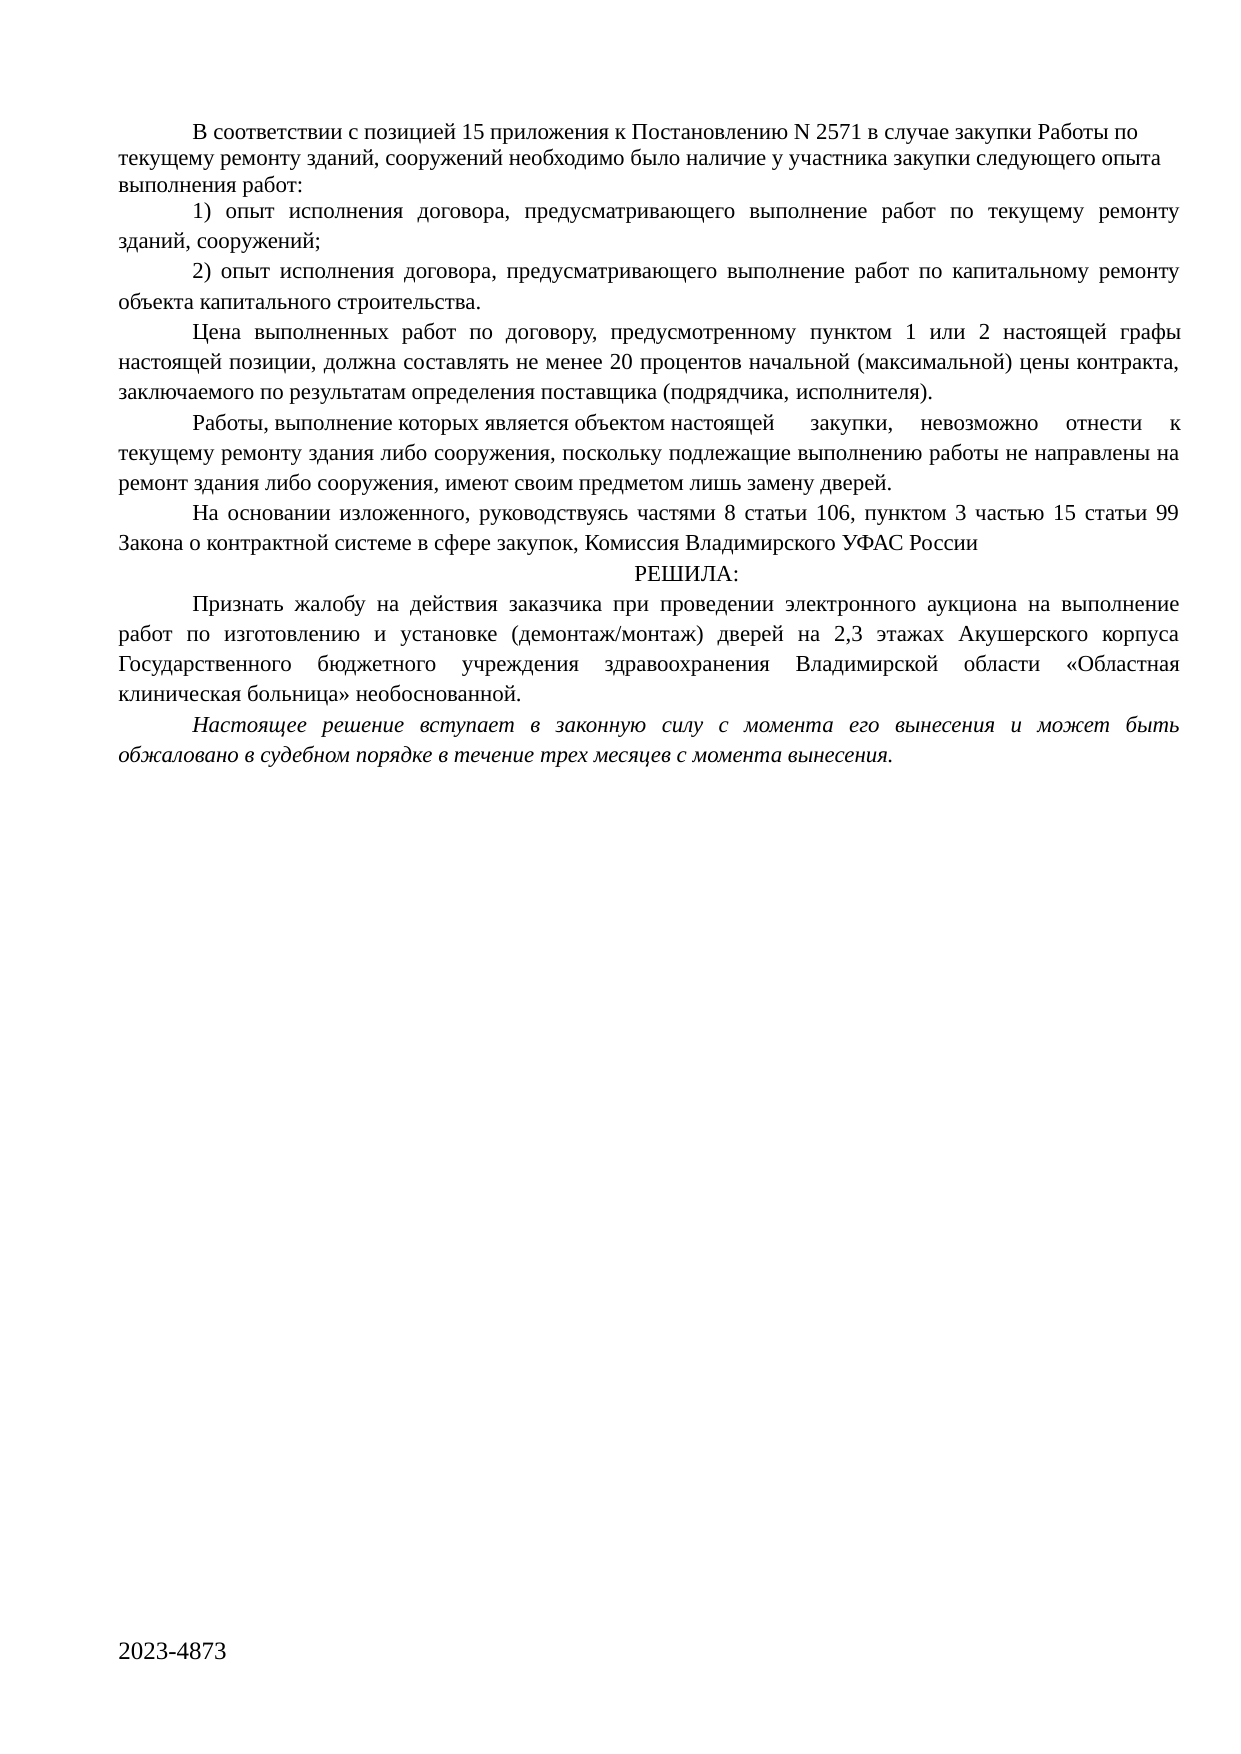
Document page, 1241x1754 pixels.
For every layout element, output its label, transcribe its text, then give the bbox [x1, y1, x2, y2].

text РЕШИЛА: [118, 560, 1181, 586]
text Цена выполненных работ по договору, предусмотренному пунктом 1 или 2 настоящей графы настоящей позиции, должна составлять не менее 20 процентов начальной (максимальной) цены контракта, заключаемого по результатам определения поставщика (подрядчика, исполнителя). [118, 318, 1181, 405]
text Признать жалобу на действия заказчика при проведении электронного аукциона на выполнение работ по изготовлению и установке (демонтаж/монтаж) дверей на 2,3 этажах Акушерского корпуса Государственного бюджетного учреждения здравоохранения Владимирской области «Областная клиническая больница» необоснованной. [118, 590, 1181, 707]
text Настоящее решение вступает в законную силу с момента его вынесения и может быть обжаловано в судебном порядке в течение трех месяцев с момента вынесения. [118, 711, 1181, 767]
text Работы, выполнение которых является объектом настоящей закупки, невозможно отнести к текущему ремонту здания либо сооружения, поскольку подлежащие выполнению работы не направлены на ремонт здания либо сооружения, имеют своим предметом лишь замену дверей. [118, 409, 1181, 495]
text В соответствии с позицией 15 приложения к Постановлению N 2571 в случае закупки Работы по текущему ремонту зданий, сооружений необходимо было наличие у участника закупки следующего опыта выполнения работ: [118, 118, 1181, 197]
text 2) опыт исполнения договора, предусматривающего выполнение работ по капитальному ремонту объекта капитального строительства. [118, 258, 1181, 314]
text 1) опыт исполнения договора, предусматривающего выполнение работ по текущему ремонту зданий, сооружений; [118, 197, 1181, 254]
text На основании изложенного, руководствуясь частями 8 статьи 106, пунктом 3 частью 15 статьи 99 Закона о контрактной системе в сфере закупок, Комиссия Владимирского УФАС России [118, 499, 1181, 556]
